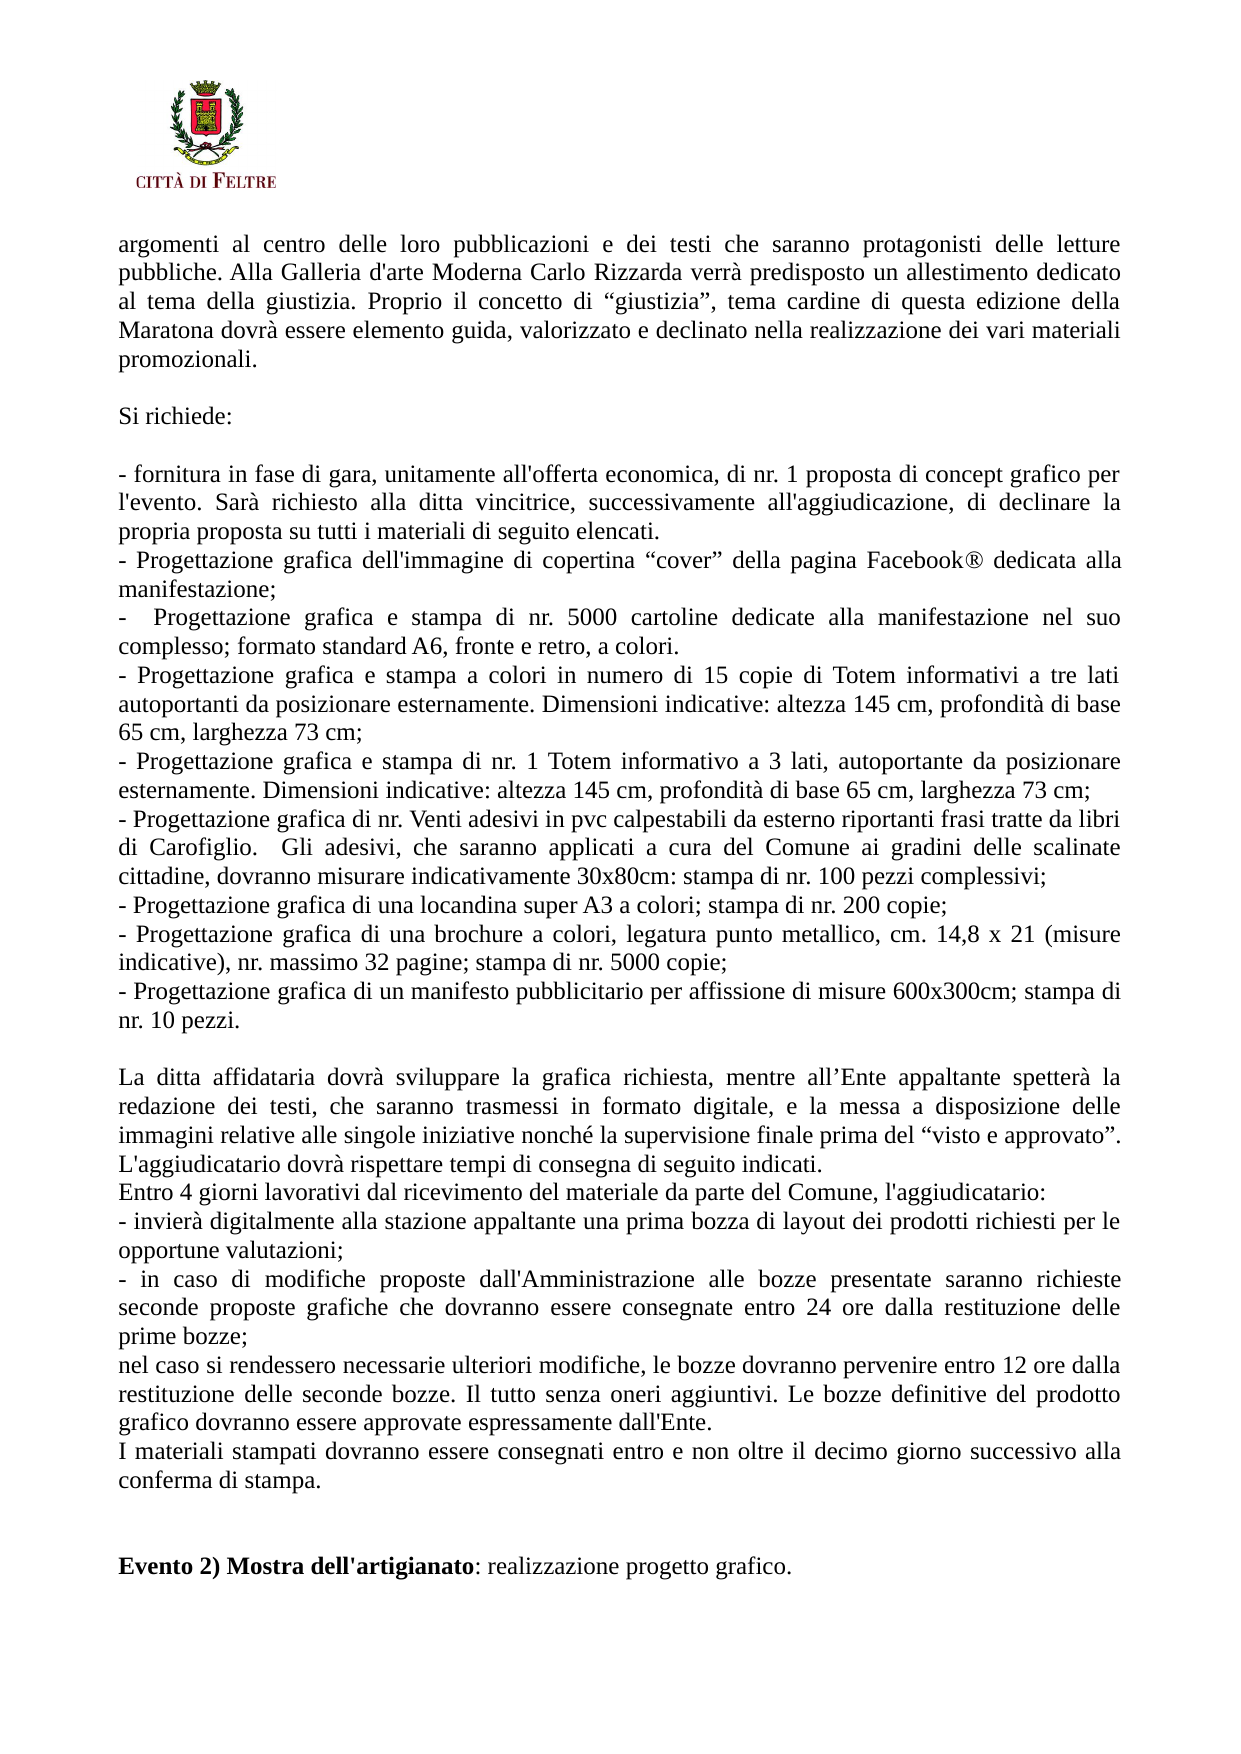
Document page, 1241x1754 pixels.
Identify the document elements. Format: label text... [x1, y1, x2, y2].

text - Progettazione grafica di una brochure a colori, legatura punto metallico, cm. 14,8 x 21 (misure indicative), nr. massimo 32 pagine; stampa di nr. 5000 copie; [118, 919, 1122, 976]
list - Progettazione grafica e stampa di nr. 5000 cartoline dedicate alla manifestazione nel suo complesso; formato standard A6, fronte e retro, a colori. [118, 602, 1122, 660]
text I materiali stampati dovranno essere consegnati entro e non oltre il decimo giorno successivo alla conferma di stampa. [118, 1436, 1122, 1494]
text Evento 2) Mostra dell'artigianato: realizzazione progetto grafico. [118, 1551, 1122, 1580]
text argomenti al centro delle loro pubblicazioni e dei testi che saranno protagonisti delle letture pubbliche. Alla Galleria d'arte Moderna Carlo Rizzarda verrà predisposto un allestimento dedicato al tema della giustizia. Proprio il concetto di “giustizia”, tema cardine di questa edizione della Maratona dovrà essere elemento guida, valorizzato e declinato nella realizzazione dei vari materiali promozionali. [118, 229, 1122, 372]
picture [136, 80, 276, 188]
text - fornitura in fase di gara, unitamente all'offerta economica, di nr. 1 proposta di concept grafico per l'evento. Sarà richiesto alla ditta vincitrice, successivamente all'aggiudicazione, di declinare la propria proposta su tutti i materiali di seguito elencati. [118, 459, 1122, 545]
text - Progettazione grafica dell'immagine di copertina “cover” della pagina Facebook® dedicata alla manifestazione; [118, 545, 1122, 602]
list - Progettazione grafica e stampa a colori in numero di 15 copie di Totem informativi a tre lati autoportanti da posizionare esternamente. Dimensioni indicative: altezza 145 cm, profondità di base 65 cm, larghezza 73 cm; [118, 660, 1122, 746]
text - Progettazione grafica di una locandina super A3 a colori; stampa di nr. 200 copie; [118, 890, 1122, 919]
text nel caso si rendessero necessarie ulteriori modifiche, le bozze dovranno pervenire entro 12 ore dalla restituzione delle seconde bozze. Il tutto senza oneri aggiuntivi. Le bozze definitive del prodotto grafico dovranno essere approvate espressamente dall'Ente. [118, 1350, 1122, 1436]
text - Progettazione grafica di un manifesto pubblicitario per affissione di misure 600x300cm; stampa di nr. 10 pezzi. [118, 976, 1122, 1034]
text - Progettazione grafica e stampa di nr. 1 Totem informativo a 3 lati, autoportante da posizionare esternamente. Dimensioni indicative: altezza 145 cm, profondità di base 65 cm, larghezza 73 cm; [118, 746, 1122, 804]
text La ditta affidataria dovrà sviluppare la grafica richiesta, mentre all’Ente appaltante spetterà la redazione dei testi, che saranno trasmessi in formato digitale, e la messa a disposizione delle immagini relative alle singole iniziative nonché la supervisione finale prima del “visto e approvato”. [118, 1062, 1122, 1149]
text - invierà digitalmente alla stazione appaltante una prima bozza di layout dei prodotti richiesti per le opportune valutazioni; [118, 1206, 1122, 1264]
text - in caso di modifiche proposte dall'Amministrazione alle bozze presentate saranno richieste seconde proposte grafiche che dovranno essere consegnate entro 24 ore dalla restituzione delle prime bozze; [118, 1264, 1122, 1350]
list - Progettazione grafica di nr. Venti adesivi in pvc calpestabili da esterno riportanti frasi tratte da libri di Carofiglio. Gli adesivi, che saranno applicati a cura del Comune ai gradini delle scalinate cittadine, dovranno misurare indicativamente 30x80cm: stampa di nr. 100 pezzi complessivi; [118, 804, 1122, 890]
text Entro 4 giorni lavorativi dal ricevimento del materiale da parte del Comune, l'aggiudicatario: [118, 1177, 1122, 1206]
text Si richiede: [118, 401, 1122, 430]
text L'aggiudicatario dovrà rispettare tempi di consegna di seguito indicati. [118, 1149, 1122, 1177]
